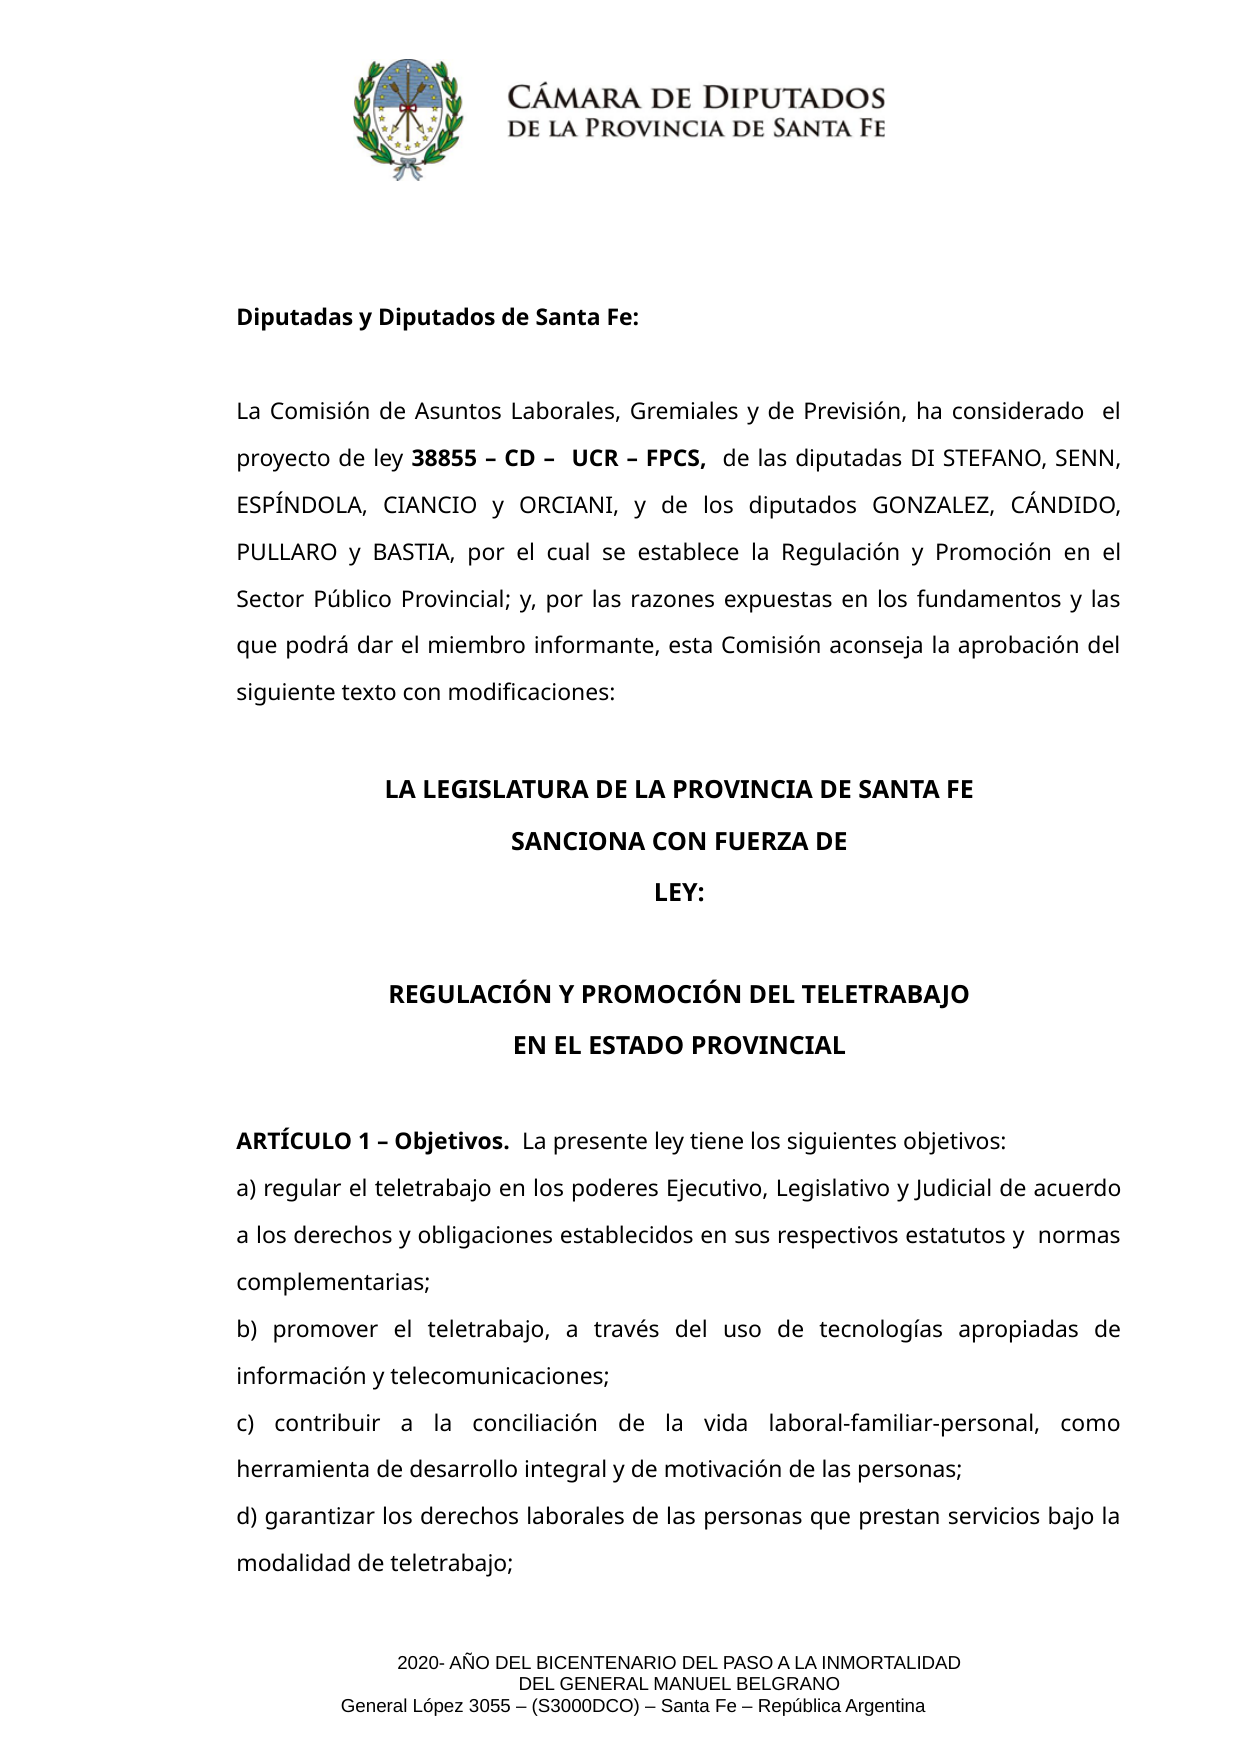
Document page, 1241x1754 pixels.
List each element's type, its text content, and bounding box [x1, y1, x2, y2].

text Diputadas y Diputados de Santa Fe: [236, 301, 1122, 332]
text c) contribuir a la conciliación de la vida laboral-familiar-personal, como herramienta de desarrollo integral y de motivación de las personas; [236, 1406, 1122, 1484]
text LEY: [236, 874, 1122, 908]
text d) garantizar los derechos laborales de las personas que prestan servicios bajo la modalidad de teletrabajo; [236, 1500, 1122, 1578]
text ARTÍCULO 1 – Objetivos. La presente ley tiene los siguientes objetivos: [236, 1125, 1122, 1156]
text La Comisión de Asuntos Laborales, Gremiales y de Previsión, ha considerado el proyecto de ley 38855 – CD – UCR – FPCS, de las diputadas DI STEFANO, SENN, ESPÍNDOLA, CIANCIO y ORCIANI, y de los diputados GONZALEZ, CÁNDIDO, PULLARO y BASTIA, por el cual se establece la Regulación y Promoción en el Sector Público Provincial; y, por las razones expuestas en los fundamentos y las que podrá dar el miembro informante, esta Comisión aconseja la aprobación del siguiente texto con modificaciones: [236, 395, 1122, 707]
text SANCIONA CON FUERZA DE [236, 823, 1122, 857]
text a) regular el teletrabajo en los poderes Ejecutivo, Legislativo y Judicial de acuerdo a los derechos y obligaciones establecidos en sus respectivos estatutos y normas complementarias; [236, 1172, 1122, 1297]
text EN EL ESTADO PROVINCIAL [236, 1027, 1122, 1061]
text REGULACIÓN Y PROMOCIÓN DEL TELETRABAJO [236, 976, 1122, 1010]
text LA LEGISLATURA DE LA PROVINCIA DE SANTA FE [236, 772, 1122, 806]
text b) promover el teletrabajo, a través del uso de tecnologías apropiadas de información y telecomunicaciones; [236, 1313, 1122, 1391]
